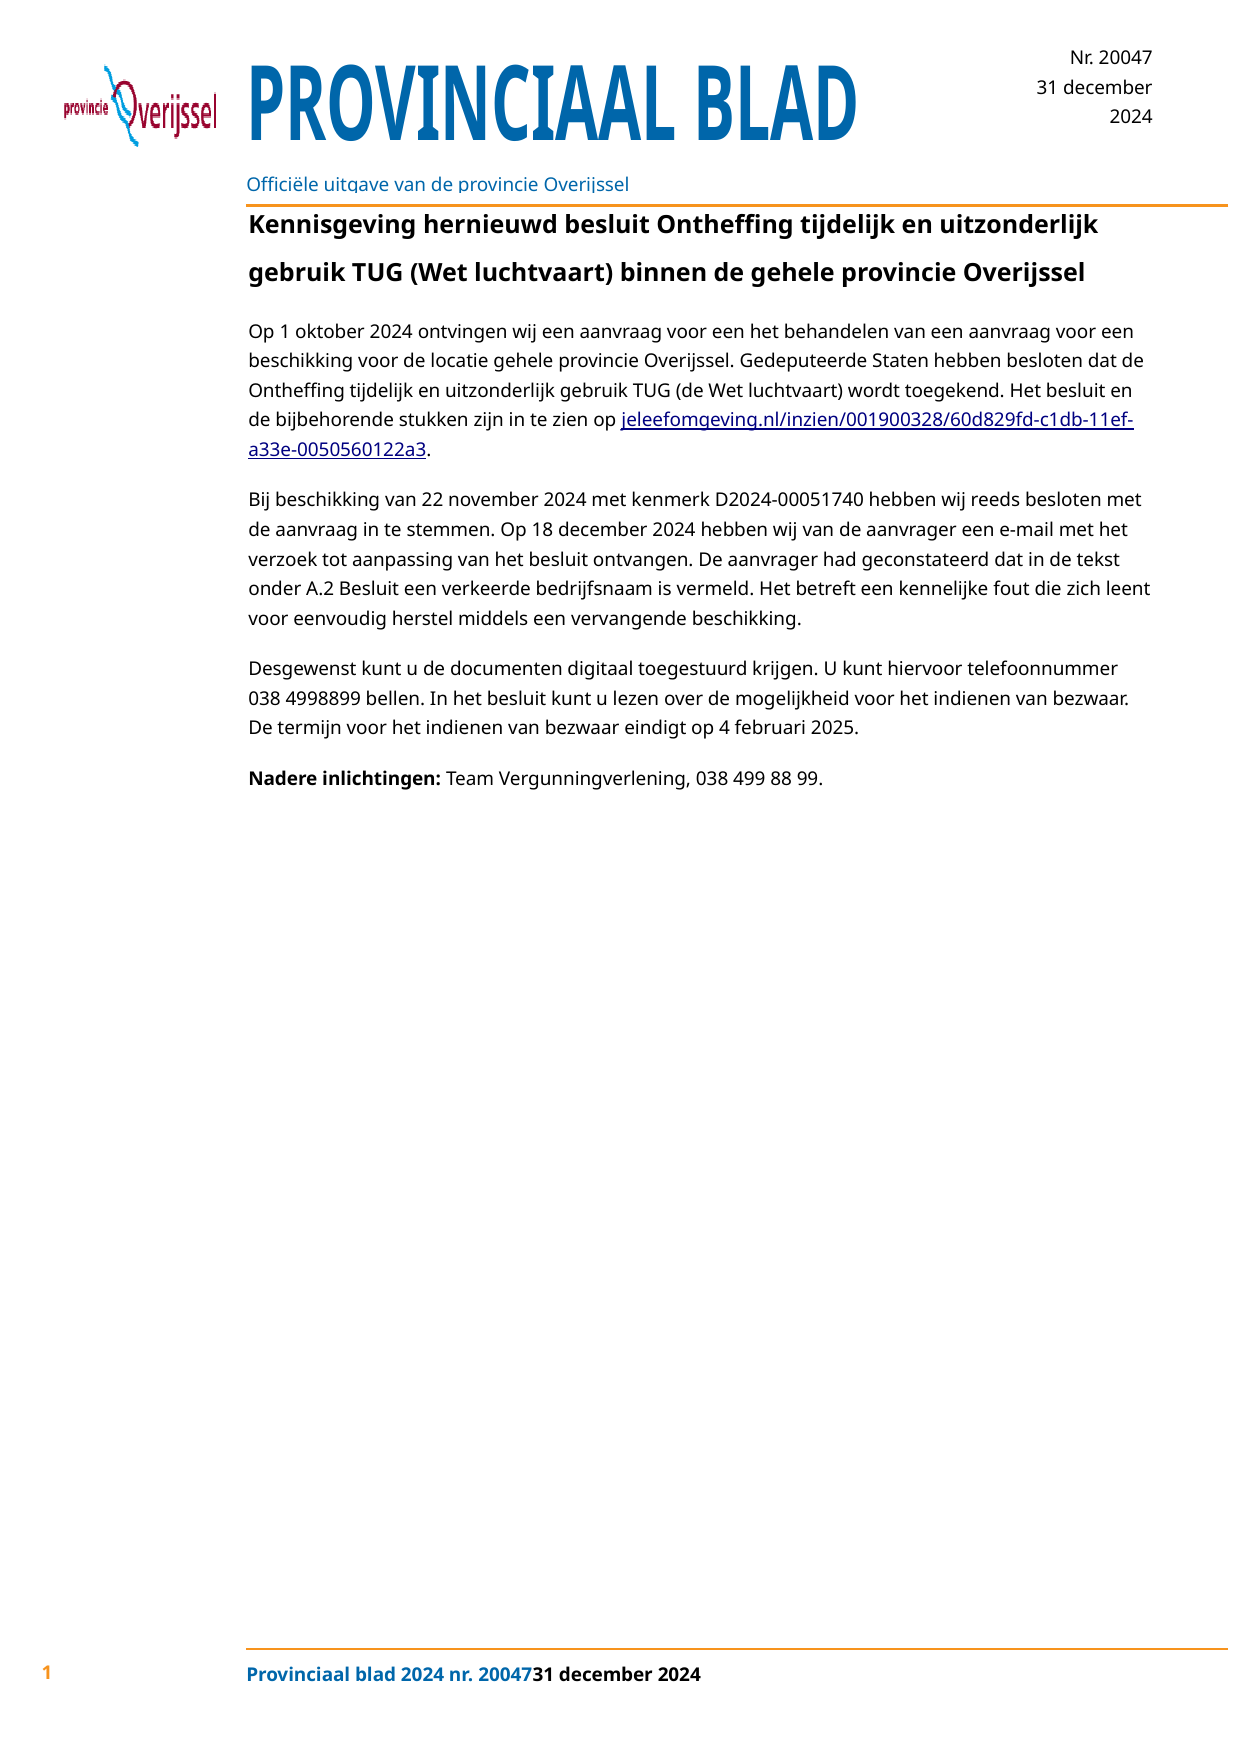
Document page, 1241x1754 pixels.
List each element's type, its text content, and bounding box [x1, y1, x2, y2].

text Kennisgeving hernieuwd besluit Ontheffing tijdelijk en uitzonderlijk gebruik TUG (Wet luchtvaart) binnen de gehele provincie Overijssel [248, 207, 1152, 288]
text Op 1 oktober 2024 ontvingen wij een aanvraag voor een het behandelen van een aanvraag voor een beschikking voor de locatie gehele provincie Overijssel. Gedeputeerde Staten hebben besloten dat de Ontheffing tijdelijk en uitzonderlijk gebruik TUG (de Wet luchtvaart) wordt toegekend. Het besluit en de bijbehorende stukken zijn in te zien op jeleefomgeving.nl/inzien/001900328/60d829fd-c1db-11ef-a33e-0050560122a3. [248, 318, 1152, 462]
text Desgewenst kunt u de documenten digitaal toegestuurd krijgen. U kunt hiervoor telefoonnummer 038 4998899 bellen. In het besluit kunt u lezen over de mogelijkheid voor het indienen van bezwaar. De termijn voor het indienen van bezwaar eindigt op 4 februari 2025. [248, 655, 1152, 740]
text Bij beschikking van 22 november 2024 met kenmerk D2024-00051740 hebben wij reeds besloten met de aanvraag in te stemmen. Op 18 december 2024 hebben wij van de aanvrager een e-mail met het verzoek tot aanpassing van het besluit ontvangen. De aanvrager had geconstateerd dat in de tekst onder A.2 Besluit een verkeerde bedrijfsnaam is vermeld. Het betreft een kennelijke fout die zich leent voor eenvoudig herstel middels een vervangende beschikking. [248, 487, 1152, 631]
text Nadere inlichtingen: Team Vergunningverlening, 038 499 88 99. [248, 765, 1152, 791]
picture [41, 47, 231, 172]
